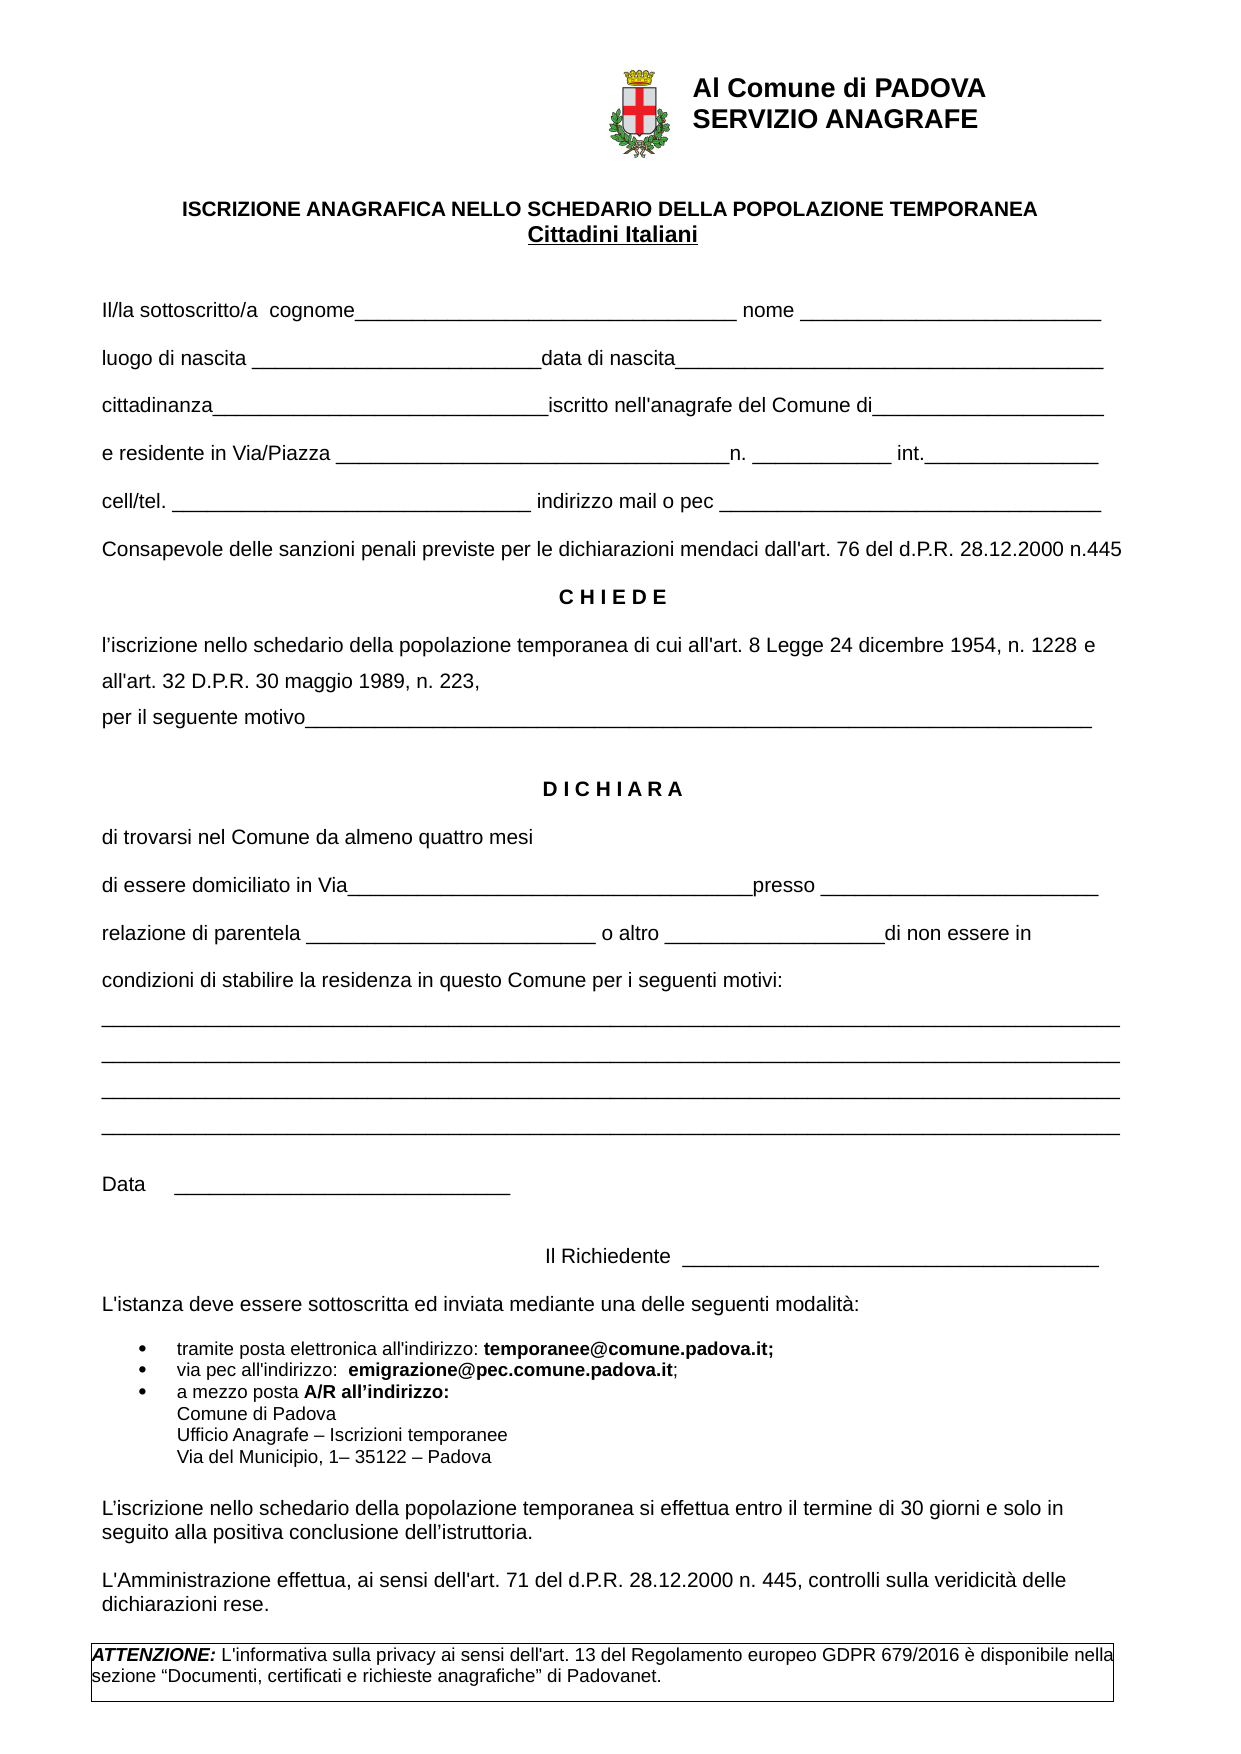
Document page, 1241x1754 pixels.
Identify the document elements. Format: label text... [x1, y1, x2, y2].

text ISCRIZIONE ANAGRAFICA NELLO SCHEDARIO DELLA POPOLAZIONE TEMPORANEA Cittadini Italiani [102, 197, 1123, 247]
text Il/la sottoscritto/a cognome_________________________________ nome __________________________ [102, 297, 1123, 321]
text condizioni di stabilire la residenza in questo Comune per i seguenti motivi: ________________________________________________________________________________________ ________________________________________________________________________________________________________________________________________________________________________________________________________________________________________________________________________ [102, 968, 1123, 1136]
text L’iscrizione nello schedario della popolazione temporanea si effettua entro il termine di 30 giorni e solo in seguito alla positiva conclusione dell’istruttoria. [102, 1496, 1123, 1544]
text e residente in Via/Piazza __________________________________n. ____________ int._______________ [102, 441, 1123, 465]
text luogo di nascita _________________________data di nascita_____________________________________ [102, 345, 1123, 369]
list via pec all'indirizzo: emigrazione@pec.comune.padova.it; [139, 1359, 1123, 1381]
text L'Amministrazione effettua, ai sensi dell'art. 71 del d.P.R. 28.12.2000 n. 445, controlli sulla veridicità delle dichiarazioni rese. [102, 1568, 1123, 1616]
text cell/tel. _______________________________ indirizzo mail o pec _________________________________ [102, 489, 1123, 513]
list a mezzo posta A/R all’indirizzo: Comune di Padova Ufficio Anagrafe – Iscrizioni temporanee Via del Municipio, 1– 35122 – Padova [139, 1381, 1123, 1467]
text di essere domiciliato in Via___________________________________presso ________________________ [102, 872, 1123, 896]
text Al Comune di PADOVA SERVIZIO ANAGRAFE [692, 72, 1123, 166]
text cittadinanza_____________________________iscritto nell'anagrafe del Comune di____________________ [102, 393, 1123, 417]
text C H I E D E [102, 585, 1123, 609]
text l’iscrizione nello schedario della popolazione temporanea di cui all'art. 8 Legge 24 dicembre 1954, n. 1228 e all'art. 32 D.P.R. 30 maggio 1989, n. 223, per il seguente motivo____________________________________________________________________ [102, 633, 1123, 765]
text D I C H I A R A [102, 777, 1123, 801]
list tramite posta elettronica all'indirizzo: temporanee@comune.padova.it; [139, 1337, 1123, 1359]
text di trovarsi nel Comune da almeno quattro mesi [102, 824, 1123, 848]
text Consapevole delle sanzioni penali previste per le dichiarazioni mendaci dall'art. 76 del d.P.R. 28.12.2000 n.445 [102, 537, 1123, 561]
text Il Richiedente ____________________________________ [102, 1244, 1123, 1268]
text L'istanza deve essere sottoscritta ed inviata mediante una delle seguenti modalità: [102, 1292, 1123, 1316]
picture [608, 66, 672, 161]
text relazione di parentela _________________________ o altro ___________________di non essere in [102, 920, 1123, 944]
text Data _____________________________ [102, 1172, 1123, 1196]
